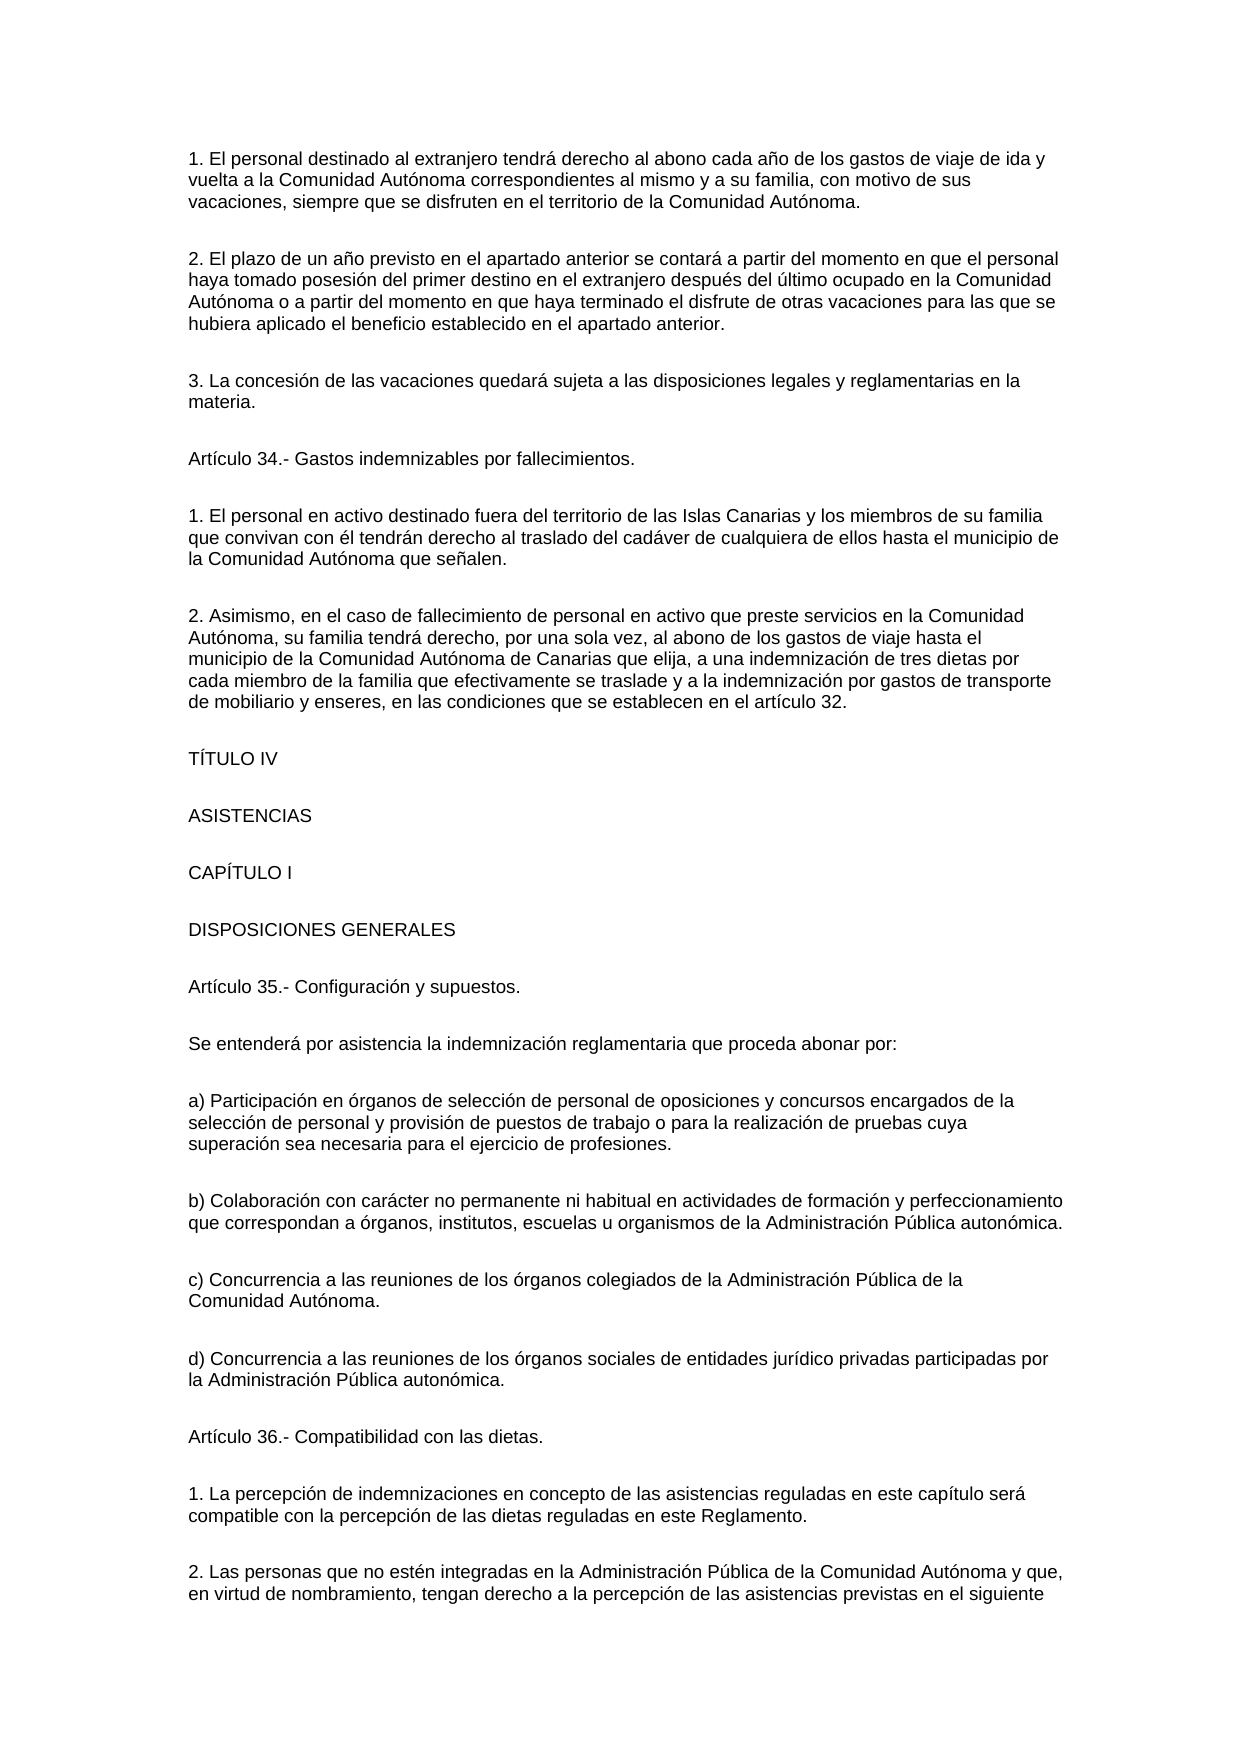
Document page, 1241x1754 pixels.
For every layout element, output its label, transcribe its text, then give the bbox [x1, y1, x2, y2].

text 2. El plazo de un año previsto en el apartado anterior se contará a partir del momento en que el personal haya tomado posesión del primer destino en el extranjero después del último ocupado en la Comunidad Autónoma o a partir del momento en que haya terminado el disfrute de otras vacaciones para las que se hubiera aplicado el beneficio establecido en el apartado anterior. [188, 248, 1063, 334]
text Artículo 35.- Configuración y supuestos. [188, 976, 1063, 998]
text DISPOSICIONES GENERALES [188, 919, 1063, 941]
text Artículo 36.- Compatibilidad con las dietas. [188, 1426, 1063, 1447]
text 1. La percepción de indemnizaciones en concepto de las asistencias reguladas en este capítulo será compatible con la percepción de las dietas reguladas en este Reglamento. [188, 1483, 1063, 1526]
text c) Concurrencia a las reuniones de los órganos colegiados de la Administración Pública de la Comunidad Autónoma. [188, 1269, 1063, 1312]
text 2. Asimismo, en el caso de fallecimiento de personal en activo que preste servicios en la Comunidad Autónoma, su familia tendrá derecho, por una sola vez, al abono de los gastos de viaje hasta el municipio de la Comunidad Autónoma de Canarias que elija, a una indemnización de tres dietas por cada miembro de la familia que efectivamente se traslade y a la indemnización por gastos de transporte de mobiliario y enseres, en las condiciones que se establecen en el artículo 32. [188, 605, 1063, 713]
text TÍTULO IV [188, 748, 1063, 770]
text CAPÍTULO I [188, 862, 1063, 884]
text ASISTENCIAS [188, 805, 1063, 827]
text 1. El personal destinado al extranjero tendrá derecho al abono cada año de los gastos de viaje de ida y vuelta a la Comunidad Autónoma correspondientes al mismo y a su familia, con motivo de sus vacaciones, siempre que se disfruten en el territorio de la Comunidad Autónoma. [188, 148, 1063, 212]
text 1. El personal en activo destinado fuera del territorio de las Islas Canarias y los miembros de su familia que convivan con él tendrán derecho al traslado del cadáver de cualquiera de ellos hasta el municipio de la Comunidad Autónoma que señalen. [188, 505, 1063, 569]
text d) Concurrencia a las reuniones de los órganos sociales de entidades jurídico privadas participadas por la Administración Pública autonómica. [188, 1347, 1063, 1390]
text b) Colaboración con carácter no permanente ni habitual en actividades de formación y perfeccionamiento que correspondan a órganos, institutos, escuelas u organismos de la Administración Pública autonómica. [188, 1190, 1063, 1233]
text 3. La concesión de las vacaciones quedará sujeta a las disposiciones legales y reglamentarias en la materia. [188, 369, 1063, 412]
text Artículo 34.- Gastos indemnizables por fallecimientos. [188, 448, 1063, 469]
text 2. Las personas que no estén integradas en la Administración Pública de la Comunidad Autónoma y que, en virtud de nombramiento, tengan derecho a la percepción de las asistencias previstas en el siguiente [188, 1561, 1063, 1604]
text a) Participación en órganos de selección de personal de oposiciones y concursos encargados de la selección de personal y provisión de puestos de trabajo o para la realización de pruebas cuya superación sea necesaria para el ejercicio de profesiones. [188, 1090, 1063, 1155]
text Se entenderá por asistencia la indemnización reglamentaria que proceda abonar por: [188, 1033, 1063, 1055]
